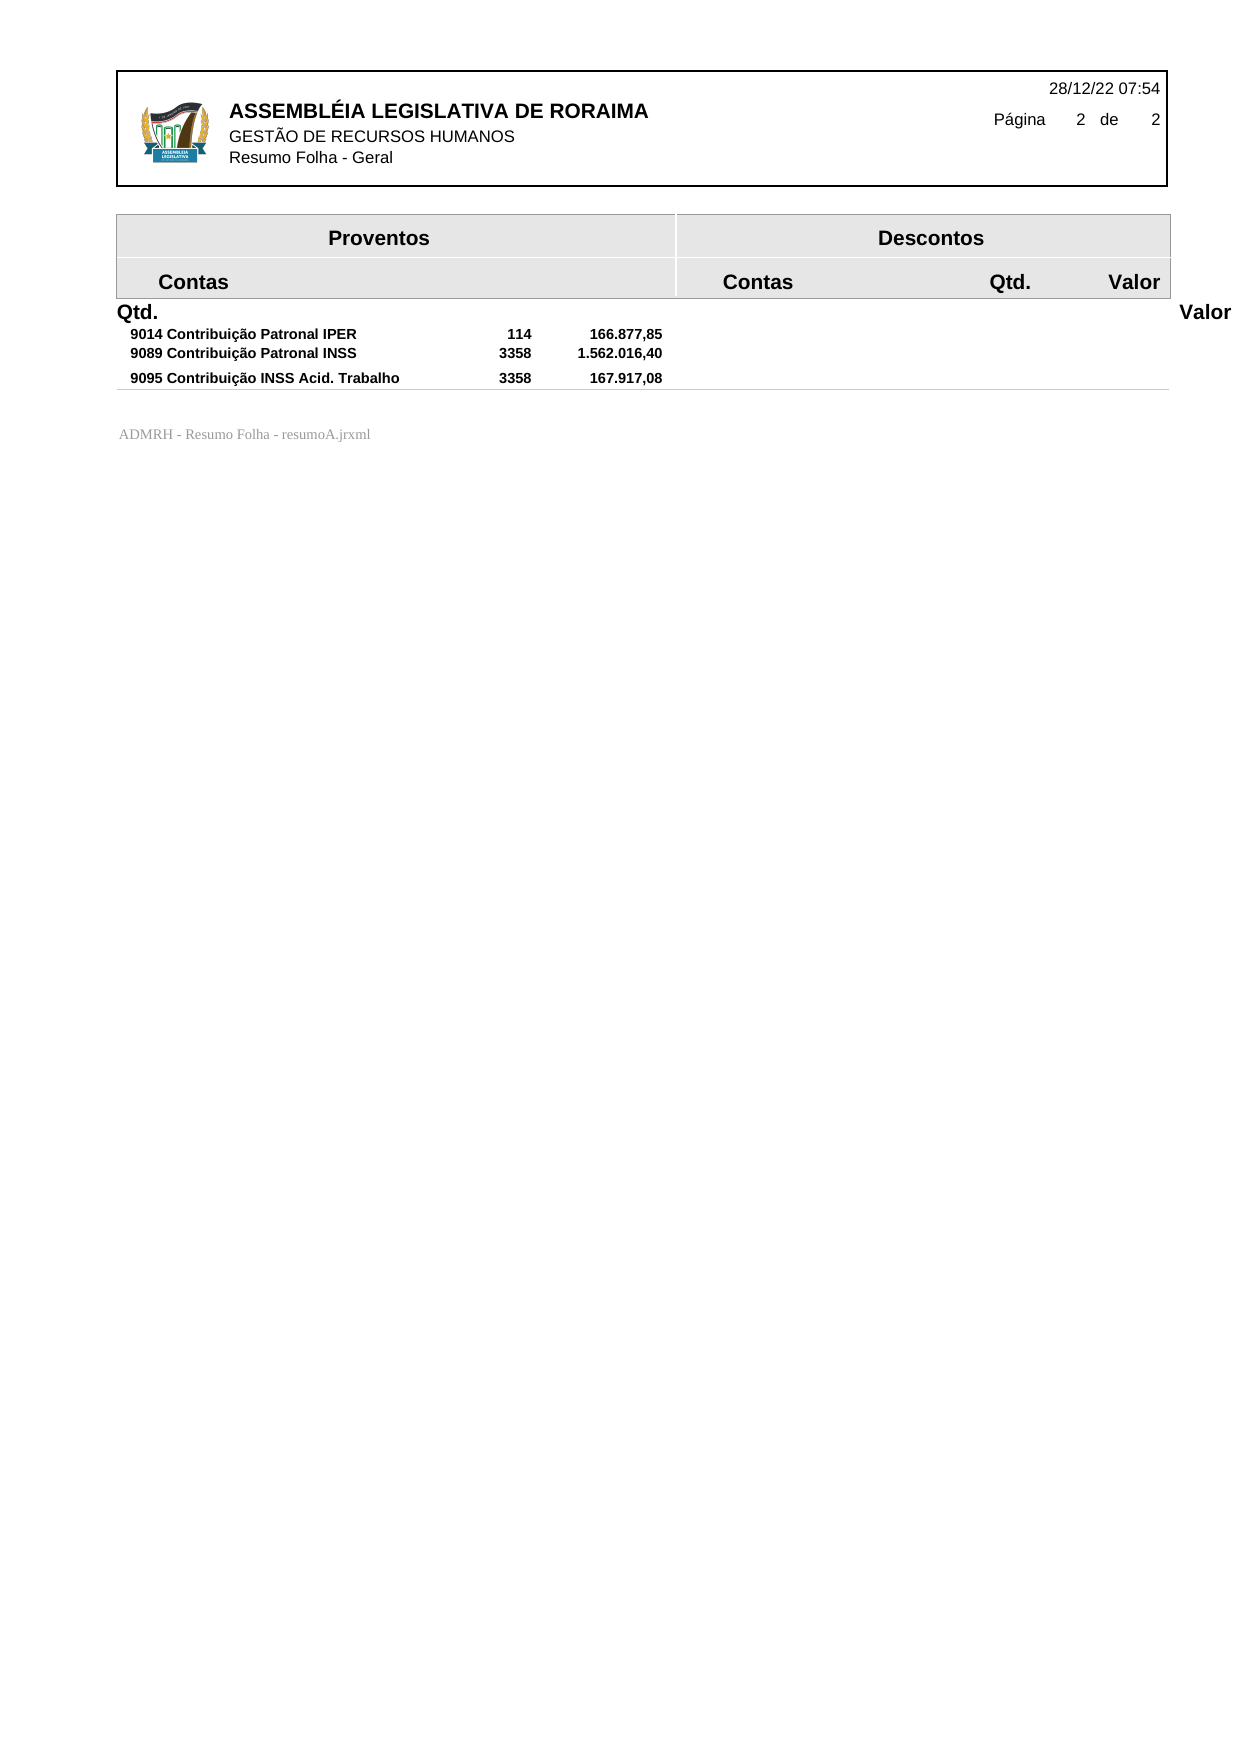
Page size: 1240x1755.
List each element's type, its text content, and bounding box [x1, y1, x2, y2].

text Qtd. Valor [117, 71, 1231, 257]
table_header 166.877,85 [578, 326, 663, 345]
table_cell 9095 Contribuição INSS Acid. Trabalho [130, 370, 494, 389]
text Qtd. Valor [117, 258, 1231, 324]
table_header 9014 Contribuição Patronal IPER [130, 326, 494, 345]
table_cell 3358 [494, 345, 577, 370]
table_cell 1.562.016,40 [578, 345, 663, 370]
table_cell 9089 Contribuição Patronal INSS [130, 345, 494, 370]
table_cell 167.917,08 [578, 370, 663, 389]
text Qtd. Valor [118, 72, 1166, 185]
table_cell 3358 [494, 370, 577, 389]
text ADMRH - Resumo Folha - resumoA.jrxml [119, 426, 662, 442]
table_header 114 [494, 326, 577, 345]
